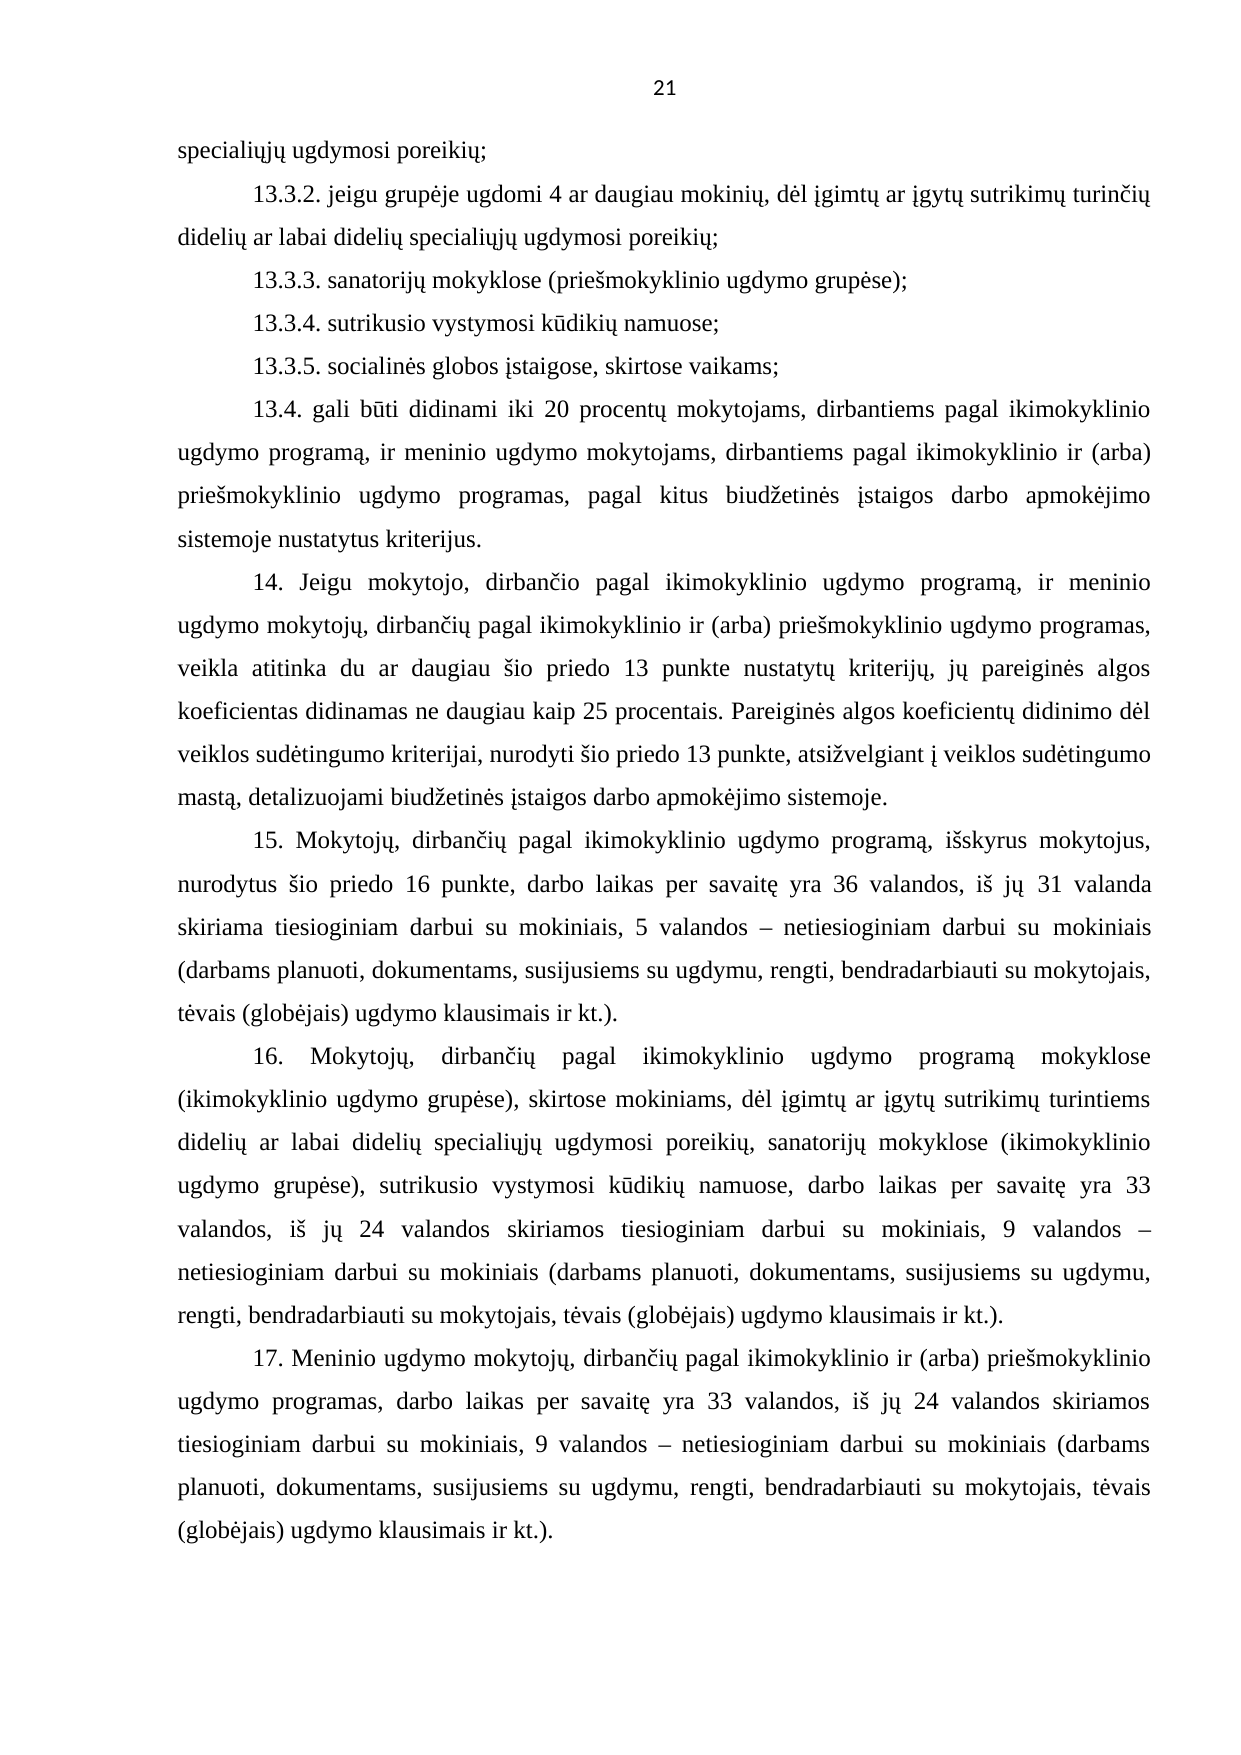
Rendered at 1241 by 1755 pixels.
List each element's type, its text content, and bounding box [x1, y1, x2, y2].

text 13.4. gali būti didinami iki 20 procentų mokytojams, dirbantiems pagal ikimokyklinio ugdymo programą, ir meninio ugdymo mokytojams, dirbantiems pagal ikimokyklinio ir (arba) priešmokyklinio ugdymo programas, pagal kitus biudžetinės įstaigos darbo apmokėjimo sistemoje nustatytus kriterijus. [177, 394, 1152, 552]
text 13.3.4. sutrikusio vystymosi kūdikių namuose; [177, 308, 1152, 337]
text 15. Mokytojų, dirbančių pagal ikimokyklinio ugdymo programą, išskyrus mokytojus, nurodytus šio priedo 16 punkte, darbo laikas per savaitę yra 36 valandos, iš jų 31 valanda skiriama tiesioginiam darbui su mokiniais, 5 valandos – netiesioginiam darbui su mokiniais (darbams planuoti, dokumentams, susijusiems su ugdymu, rengti, bendradarbiauti su mokytojais, tėvais (globėjais) ugdymo klausimais ir kt.). [177, 826, 1152, 1027]
text 17. Meninio ugdymo mokytojų, dirbančių pagal ikimokyklinio ir (arba) priešmokyklinio ugdymo programas, darbo laikas per savaitę yra 33 valandos, iš jų 24 valandos skiriamos tiesioginiam darbui su mokiniais, 9 valandos – netiesioginiam darbui su mokiniais (darbams planuoti, dokumentams, susijusiems su ugdymu, rengti, bendradarbiauti su mokytojais, tėvais (globėjais) ugdymo klausimais ir kt.). [177, 1343, 1152, 1544]
text 13.3.5. socialinės globos įstaigose, skirtose vaikams; [177, 351, 1152, 380]
text 13.3.2. jeigu grupėje ugdomi 4 ar daugiau mokinių, dėl įgimtų ar įgytų sutrikimų turinčių didelių ar labai didelių specialiųjų ugdymosi poreikių; [177, 179, 1152, 251]
text 16. Mokytojų, dirbančių pagal ikimokyklinio ugdymo programą mokyklose (ikimokyklinio ugdymo grupėse), skirtose mokiniams, dėl įgimtų ar įgytų sutrikimų turintiems didelių ar labai didelių specialiųjų ugdymosi poreikių, sanatorijų mokyklose (ikimokyklinio ugdymo grupėse), sutrikusio vystymosi kūdikių namuose, darbo laikas per savaitę yra 33 valandos, iš jų 24 valandos skiriamos tiesioginiam darbui su mokiniais, 9 valandos – netiesioginiam darbui su mokiniais (darbams planuoti, dokumentams, susijusiems su ugdymu, rengti, bendradarbiauti su mokytojais, tėvais (globėjais) ugdymo klausimais ir kt.). [177, 1041, 1152, 1329]
text 14. Jeigu mokytojo, dirbančio pagal ikimokyklinio ugdymo programą, ir meninio ugdymo mokytojų, dirbančių pagal ikimokyklinio ir (arba) priešmokyklinio ugdymo programas, veikla atitinka du ar daugiau šio priedo 13 punkte nustatytų kriterijų, jų pareiginės algos koeficientas didinamas ne daugiau kaip 25 procentais. Pareiginės algos koeficientų didinimo dėl veiklos sudėtingumo kriterijai, nurodyti šio priedo 13 punkte, atsižvelgiant į veiklos sudėtingumo mastą, detalizuojami biudžetinės įstaigos darbo apmokėjimo sistemoje. [177, 567, 1152, 811]
text 13.3.3. sanatorijų mokyklose (priešmokyklinio ugdymo grupėse); [177, 265, 1152, 294]
text specialiųjų ugdymosi poreikių; [177, 136, 1152, 164]
